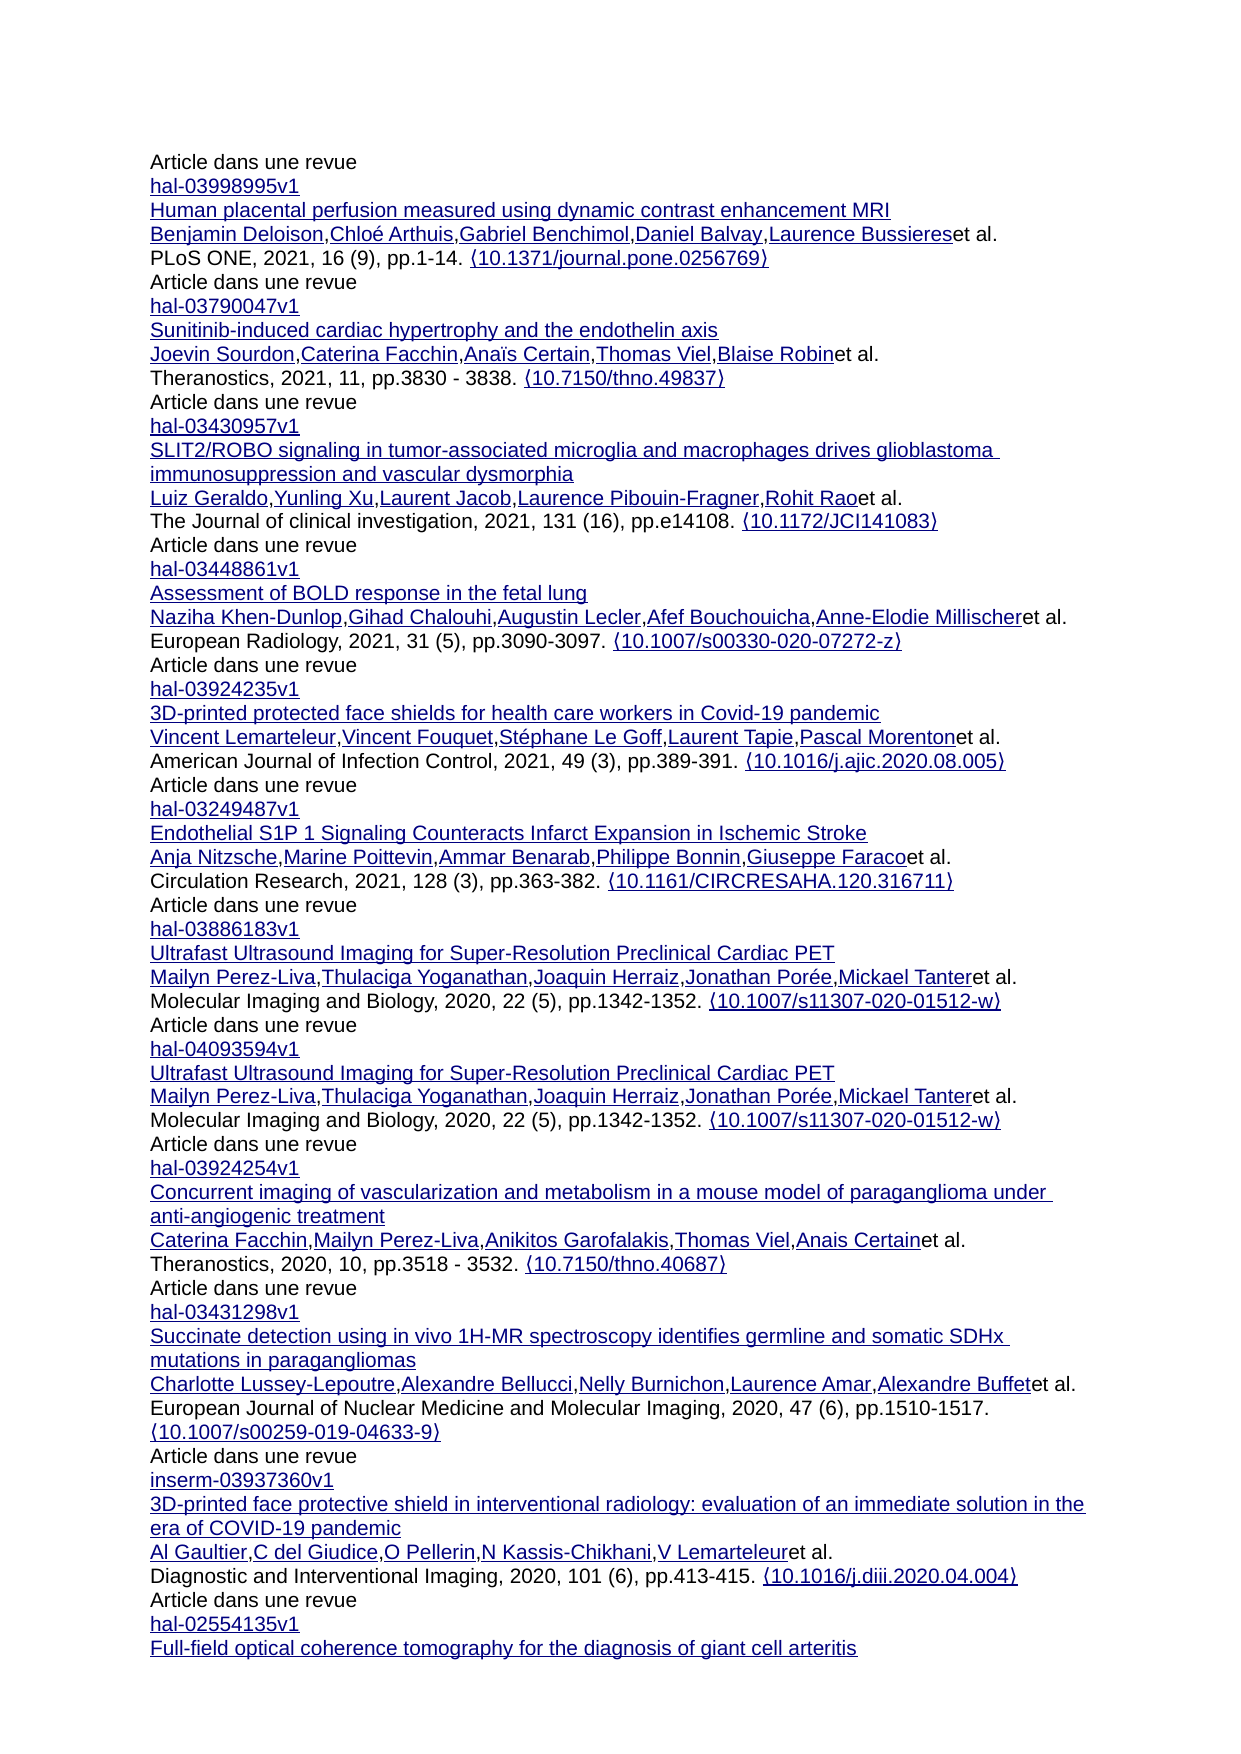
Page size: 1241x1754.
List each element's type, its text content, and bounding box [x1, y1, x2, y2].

table_cell Assessment of BOLD response in the fetal lung Naziha Khen-Dunlop,Gihad Chalouhi,Augustin Lecler,Afef Bouchouicha,Anne-Elodie Millischeret al. European Radiology, 2021, 31 (5), pp.3090-3097. ⟨10.1007/s00330-020-07272-z⟩ Article dans une revue hal-03924235v1 [150, 581, 1090, 701]
table_cell Ultrafast Ultrasound Imaging for Super-Resolution Preclinical Cardiac PET Mailyn Perez-Liva,Thulaciga Yoganathan,Joaquin Herraiz,Jonathan Porée,Mickael Tanteret al. Molecular Imaging and Biology, 2020, 22 (5), pp.1342-1352. ⟨10.1007/s11307-020-01512-w⟩ Article dans une revue hal-03924254v1 [150, 1060, 1090, 1180]
table_cell Full-field optical coherence tomography for the diagnosis of giant cell arteritis [150, 1635, 1090, 1659]
table_cell Sunitinib-induced cardiac hypertrophy and the endothelin axis Joevin Sourdon,Caterina Facchin,Anaïs Certain,Thomas Viel,Blaise Robinet al. Theranostics, 2021, 11, pp.3830 - 3838. ⟨10.7150/thno.49837⟩ Article dans une revue hal-03430957v1 [150, 318, 1090, 437]
table_cell SLIT2/ROBO signaling in tumor-associated microglia and macrophages drives glioblastoma immunosuppression and vascular dysmorphia Luiz Geraldo,Yunling Xu,Laurent Jacob,Laurence Pibouin-Fragner,Rohit Raoet al. The Journal of clinical investigation, 2021, 131 (16), pp.e14108. ⟨10.1172/JCI141083⟩ Article dans une revue hal-03448861v1 [150, 438, 1090, 581]
table_cell Ultrafast Ultrasound Imaging for Super-Resolution Preclinical Cardiac PET Mailyn Perez-Liva,Thulaciga Yoganathan,Joaquin Herraiz,Jonathan Porée,Mickael Tanteret al. Molecular Imaging and Biology, 2020, 22 (5), pp.1342-1352. ⟨10.1007/s11307-020-01512-w⟩ Article dans une revue hal-04093594v1 [150, 941, 1090, 1060]
table_cell Succinate detection using in vivo 1H-MR spectroscopy identifies germline and somatic SDHx mutations in paragangliomas Charlotte Lussey-Lepoutre,Alexandre Bellucci,Nelly Burnichon,Laurence Amar,Alexandre Buffetet al. European Journal of Nuclear Medicine and Molecular Imaging, 2020, 47 (6), pp.1510-1517. ⟨10.1007/s00259-019-04633-9⟩ Article dans une revue inserm-03937360v1 [150, 1324, 1090, 1492]
table_cell Article dans une revue hal-03998995v1 [150, 150, 1090, 198]
table_cell Endothelial S1P 1 Signaling Counteracts Infarct Expansion in Ischemic Stroke Anja Nitzsche,Marine Poittevin,Ammar Benarab,Philippe Bonnin,Giuseppe Faracoet al. Circulation Research, 2021, 128 (3), pp.363-382. ⟨10.1161/CIRCRESAHA.120.316711⟩ Article dans une revue hal-03886183v1 [150, 821, 1090, 941]
table_cell Concurrent imaging of vascularization and metabolism in a mouse model of paraganglioma under anti-angiogenic treatment Caterina Facchin,Mailyn Perez-Liva,Anikitos Garofalakis,Thomas Viel,Anais Certainet al. Theranostics, 2020, 10, pp.3518 - 3532. ⟨10.7150/thno.40687⟩ Article dans une revue hal-03431298v1 [150, 1180, 1090, 1324]
table_cell 3D-printed protected face shields for health care workers in Covid-19 pandemic Vincent Lemarteleur,Vincent Fouquet,Stéphane Le Goff,Laurent Tapie,Pascal Morentonet al. American Journal of Infection Control, 2021, 49 (3), pp.389-391. ⟨10.1016/j.ajic.2020.08.005⟩ Article dans une revue hal-03249487v1 [150, 701, 1090, 821]
table_cell 3D-printed face protective shield in interventional radiology: evaluation of an immediate solution in the era of COVID-19 pandemic Al Gaultier,C del Giudice,O Pellerin,N Kassis-Chikhani,V Lemarteleuret al. Diagnostic and Interventional Imaging, 2020, 101 (6), pp.413-415. ⟨10.1016/j.diii.2020.04.004⟩ Article dans une revue hal-02554135v1 [150, 1492, 1090, 1635]
table_cell Human placental perfusion measured using dynamic contrast enhancement MRI Benjamin Deloison,Chloé Arthuis,Gabriel Benchimol,Daniel Balvay,Laurence Bussiereset al. PLoS ONE, 2021, 16 (9), pp.1-14. ⟨10.1371/journal.pone.0256769⟩ Article dans une revue hal-03790047v1 [150, 198, 1090, 318]
